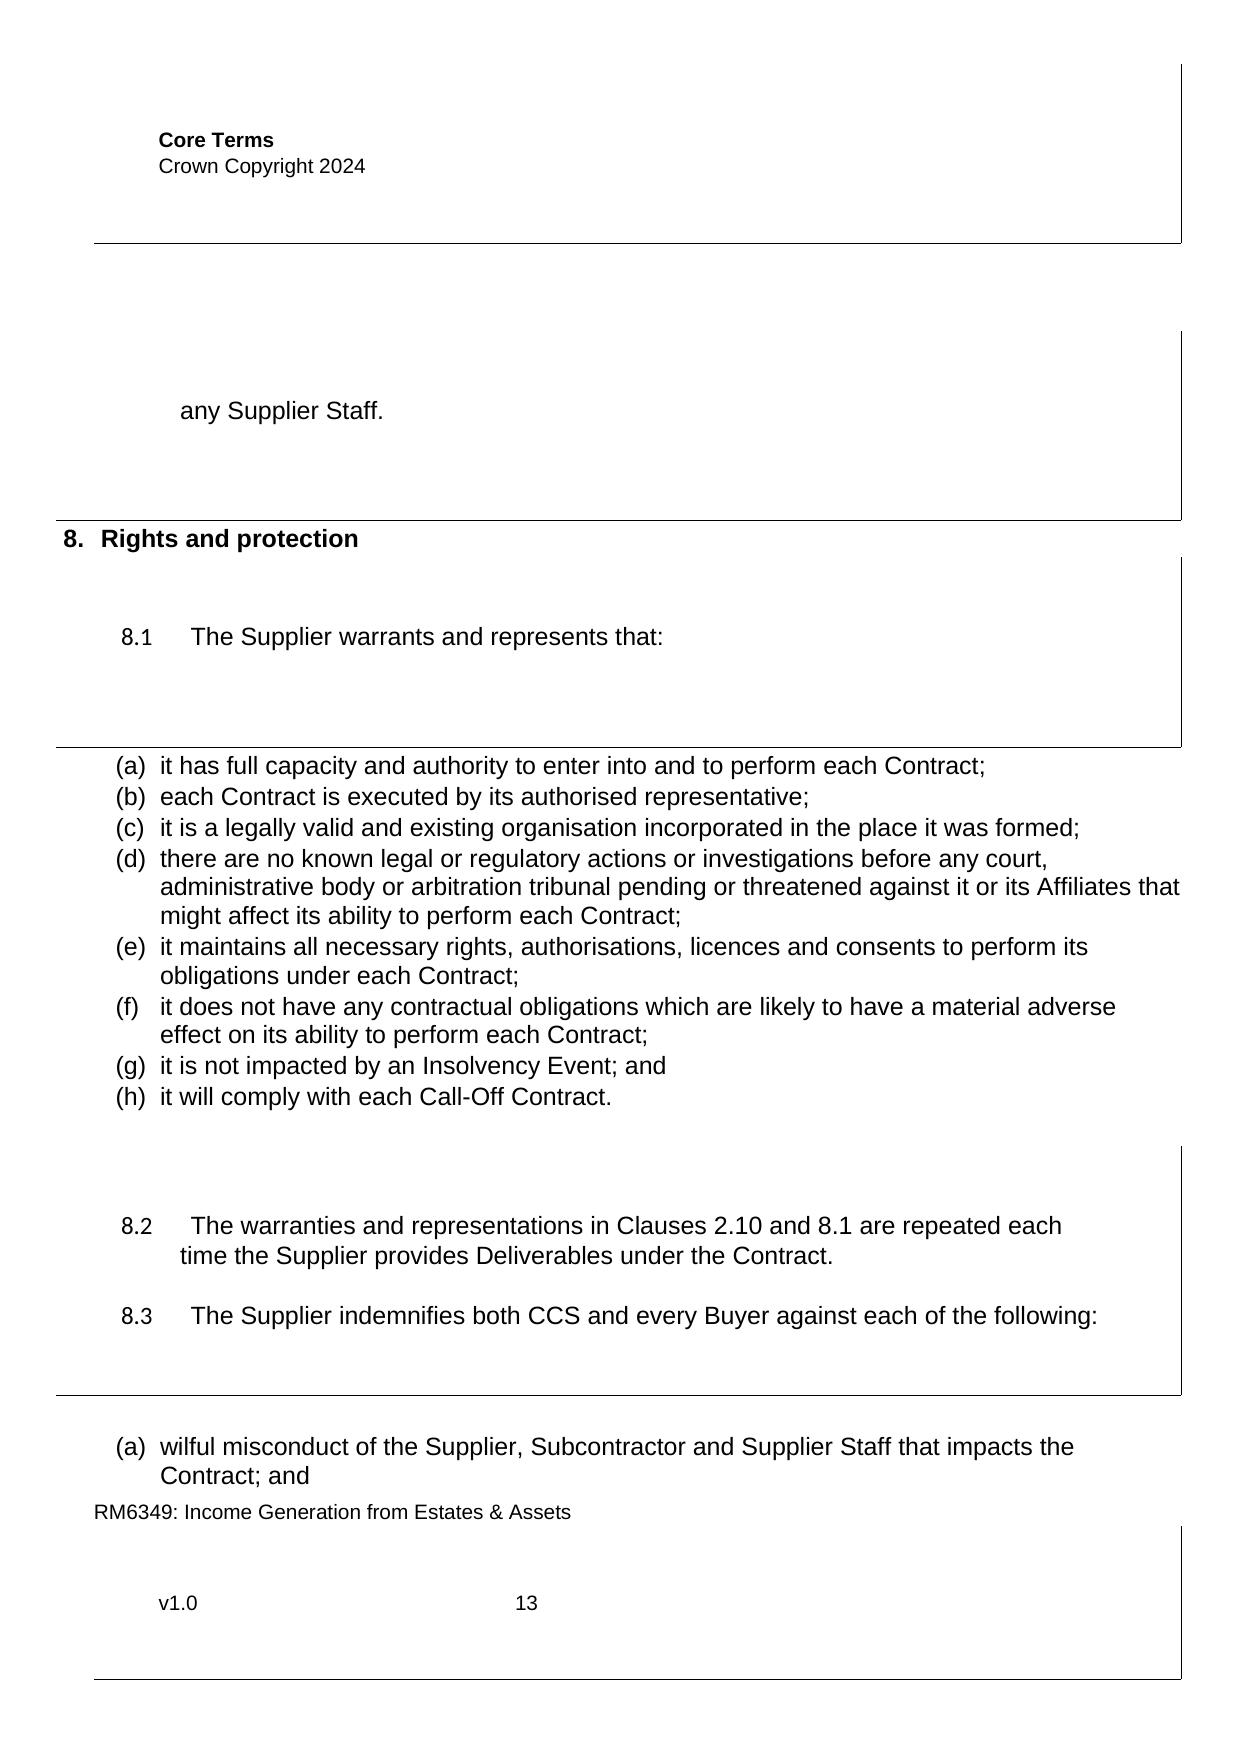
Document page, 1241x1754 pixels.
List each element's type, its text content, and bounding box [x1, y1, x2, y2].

list it is a legally valid and existing organisation incorporated in the place it was formed; [115, 813, 1181, 842]
list it has full capacity and authority to enter into and to perform each Contract; [115, 751, 1181, 780]
list The Supplier indemnifies both CCS and every Buyer against each of the following: [56, 1300, 1181, 1395]
list wilful misconduct of the Supplier, Subcontractor and Supplier Staff that impacts the Contract; and [115, 1432, 1181, 1490]
list there are no known legal or regulatory actions or investigations before any court, administrative body or arbitration tribunal pending or threatened against it or its Affiliates that might affect its ability to perform each Contract; [115, 844, 1181, 930]
list any Supplier Staff. [56, 331, 1181, 520]
list each Contract is executed by its authorised representative; [115, 782, 1181, 811]
list it does not have any contractual obligations which are likely to have a material adverse effect on its ability to perform each Contract; [115, 992, 1181, 1049]
list it will comply with each Call-Off Contract. [115, 1082, 1181, 1111]
list it is not impacted by an Insolvency Event; and [115, 1051, 1181, 1080]
list it maintains all necessary rights, authorisations, licences and consents to perform its obligations under each Contract; [115, 932, 1181, 989]
list The warranties and representations in Clauses 2.10 and 8.1 are repeated each time the Supplier provides Deliverables under the Contract. [56, 1146, 1181, 1300]
list The Supplier warrants and represents that: [56, 557, 1181, 747]
subtitle Rights and protection [63, 524, 1181, 553]
